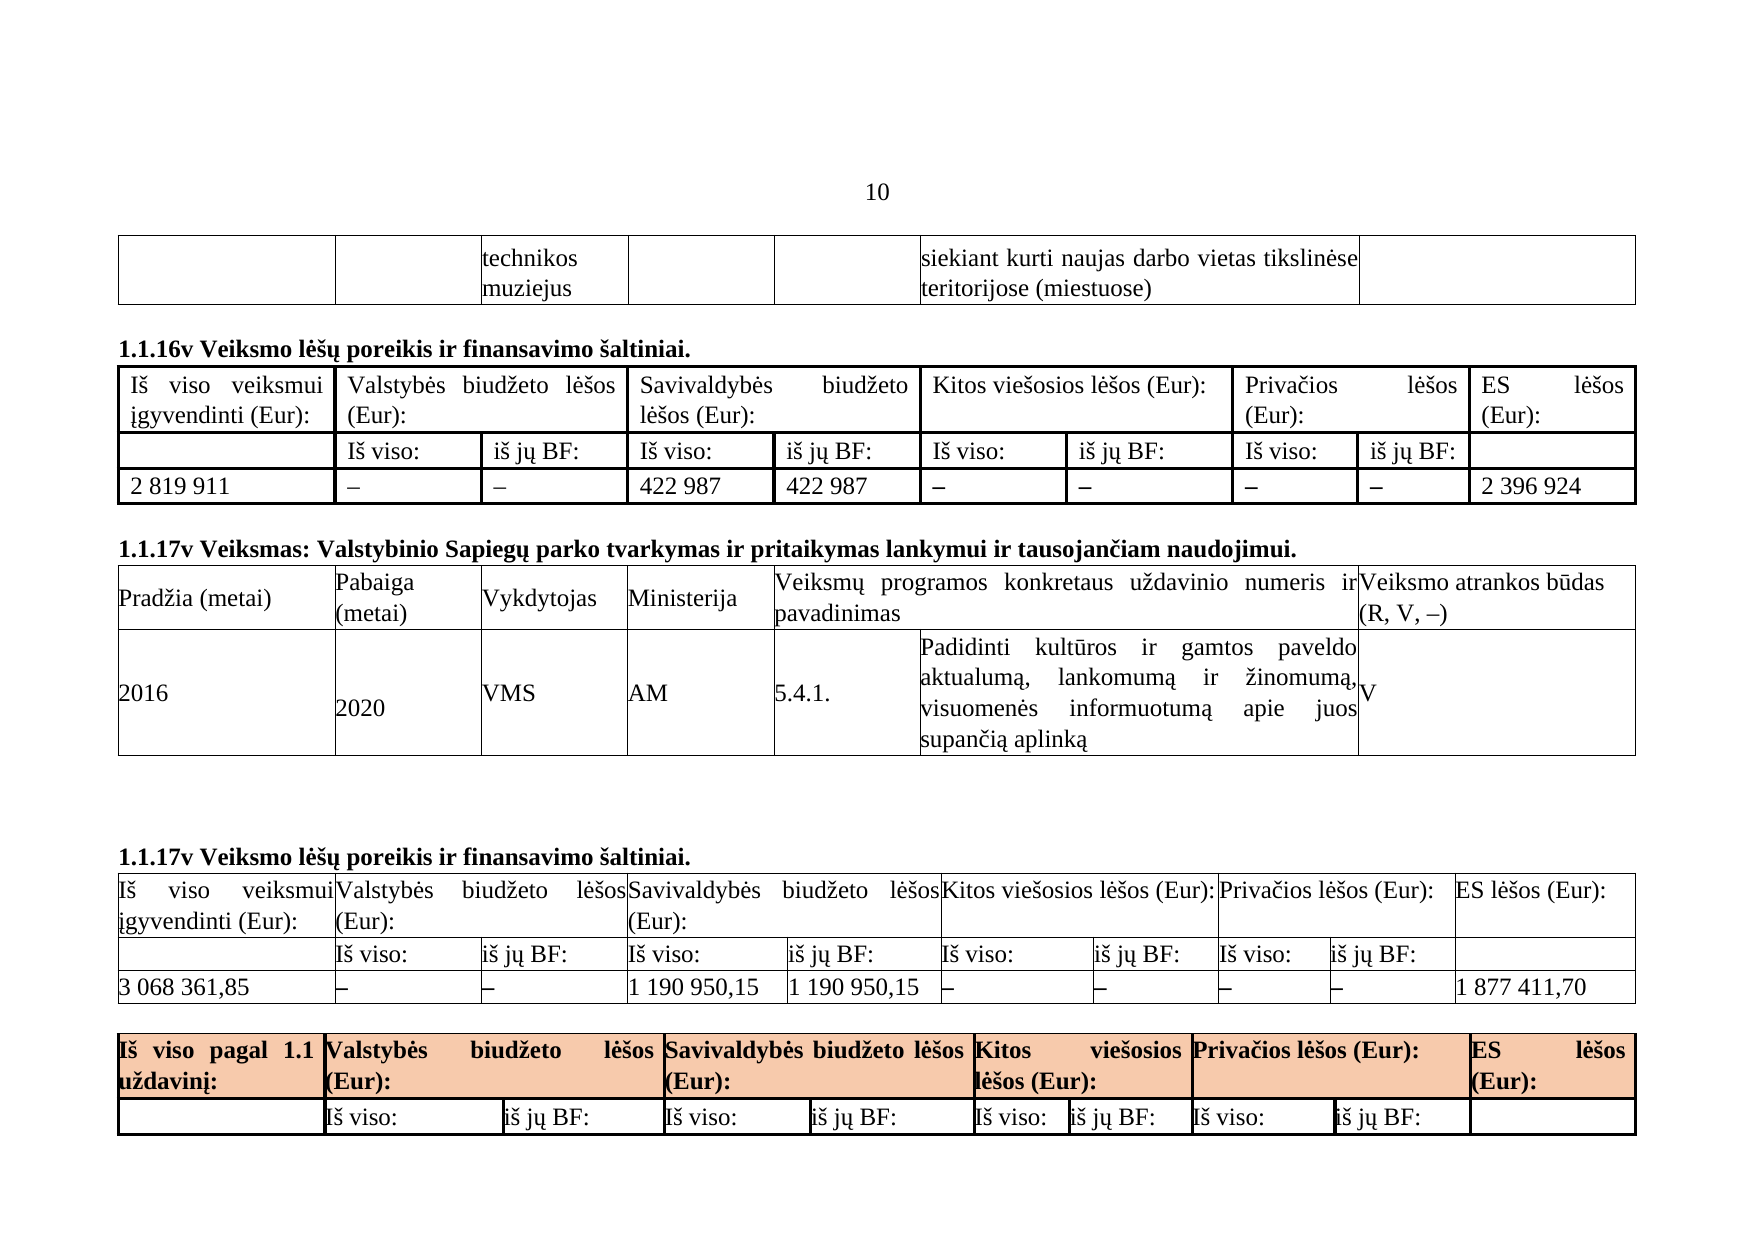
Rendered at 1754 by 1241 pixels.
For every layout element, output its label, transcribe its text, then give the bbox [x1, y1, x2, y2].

table_header Privačios lėšos (Eur): [1234, 368, 1468, 431]
table_cell 1 190 950,15 [788, 971, 941, 1003]
table_cell – [482, 971, 627, 1003]
table_header Privačios lėšos (Eur): [1219, 874, 1455, 937]
table_header Veiksmo atrankos būdas (R, V, –) [1359, 566, 1635, 629]
table_cell [119, 938, 335, 970]
table_cell iš jų BF: [1359, 434, 1468, 467]
table_cell 422 987 [629, 470, 772, 502]
table_header Savivaldybės biudžeto lėšos (Eur): [629, 368, 919, 431]
table_cell iš jų BF: [1071, 1100, 1191, 1132]
table_cell iš jų BF: [482, 938, 627, 970]
table_header Valstybės biudžeto lėšos (Eur): [327, 1034, 663, 1097]
table_cell – [1094, 971, 1218, 1003]
table_header Iš viso pagal 1.1 uždavinį: [120, 1034, 323, 1097]
table_cell – [1219, 971, 1330, 1003]
table_cell – [1068, 470, 1231, 502]
table_cell iš jų BF: [1094, 938, 1218, 970]
table_cell technikos muziejus [482, 236, 628, 304]
table_cell Iš viso: [337, 434, 480, 467]
table_header Valstybės biudžeto lėšos (Eur): [336, 874, 627, 937]
table_cell – [942, 971, 1093, 1003]
table_cell 3 068 361,85 [119, 971, 335, 1003]
table_cell Iš viso: [336, 938, 481, 970]
table_cell iš jų BF: [812, 1100, 973, 1132]
table_header ES lėšos (Eur): [1472, 1034, 1634, 1097]
table_cell [120, 434, 333, 467]
table_cell – [336, 971, 481, 1003]
table_cell AM [628, 630, 774, 754]
table_cell 2020 [336, 630, 481, 754]
table_cell Iš viso: [628, 938, 787, 970]
table_header Pabaiga (metai) [336, 566, 481, 629]
table_header Vykdytojas [482, 566, 627, 629]
table_cell – [1234, 470, 1356, 502]
table_cell V [1359, 630, 1635, 754]
table_header Iš viso veiksmui įgyvendinti (Eur): [119, 874, 335, 937]
table_cell 2016 [119, 630, 335, 754]
table_cell 1 877 411,70 [1456, 971, 1635, 1003]
table_cell [1471, 434, 1634, 467]
table_header Veiksmų programos konkretaus uždavinio numeris ir pavadinimas [775, 566, 1358, 629]
table_cell Iš viso: [1234, 434, 1356, 467]
table_cell [1472, 1100, 1634, 1132]
table_cell iš jų BF: [776, 434, 919, 467]
table_header Pradžia (metai) [119, 566, 335, 629]
table_cell Iš viso: [1219, 938, 1330, 970]
table_cell [119, 236, 335, 304]
table_cell [1456, 938, 1635, 970]
table_cell [629, 236, 774, 304]
table_header Ministerija [628, 566, 774, 629]
table_cell 2 396 924 [1471, 470, 1634, 502]
table_cell Iš viso: [976, 1100, 1068, 1132]
table_cell Iš viso: [942, 938, 1093, 970]
table_cell iš jų BF: [483, 434, 626, 467]
text 1.1.17v Veiksmas: Valstybinio Sapiegų parko tvarkymas ir pritaikymas lankymui ir tausojančiam naudojimui. [118, 534, 1636, 563]
table_header Savivaldybės biudžeto lėšos (Eur): [628, 874, 941, 937]
table_cell [336, 236, 481, 304]
table_cell – [1359, 470, 1468, 502]
table_header Savivaldybės biudžeto lėšos (Eur): [666, 1034, 973, 1097]
table_cell Iš viso: [629, 434, 772, 467]
table_header ES lėšos (Eur): [1456, 874, 1635, 937]
table_cell iš jų BF: [1337, 1100, 1469, 1132]
table_cell – [922, 470, 1065, 502]
table_cell Iš viso: [327, 1100, 502, 1132]
table_cell iš jų BF: [788, 938, 941, 970]
table_cell 1 190 950,15 [628, 971, 787, 1003]
table_cell [775, 236, 920, 304]
table_cell Padidinti kultūros ir gamtos paveldo aktualumą, lankomumą ir žinomumą, visuomenės informuotumą apie juos supančią aplinką [921, 630, 1358, 754]
table_cell 5.4.1. [775, 630, 920, 754]
table_cell – [1331, 971, 1455, 1003]
table_header Kitos viešosios lėšos (Eur): [942, 874, 1218, 937]
table_cell 422 987 [776, 470, 919, 502]
table_header Valstybės biudžeto lėšos (Eur): [337, 368, 626, 431]
table_header Kitos viešosios lėšos (Eur): [922, 368, 1231, 431]
table_cell Iš viso: [666, 1100, 809, 1132]
table_cell 2 819 911 [120, 470, 333, 502]
table_header Kitos viešosios lėšos (Eur): [976, 1034, 1191, 1097]
table_cell [1360, 236, 1635, 304]
table_cell Iš viso: [922, 434, 1065, 467]
table_cell VMS [482, 630, 627, 754]
table_cell iš jų BF: [1331, 938, 1455, 970]
table_cell iš jų BF: [505, 1100, 663, 1132]
table_cell – [337, 470, 480, 502]
table_cell – [483, 470, 626, 502]
text 1.1.16v Veiksmo lėšų poreikis ir finansavimo šaltiniai. [118, 334, 1636, 363]
table_cell iš jų BF: [1068, 434, 1231, 467]
text 1.1.17v Veiksmo lėšų poreikis ir finansavimo šaltiniai. [118, 842, 1636, 871]
table_cell [120, 1100, 323, 1132]
table_cell Iš viso: [1194, 1100, 1333, 1132]
table_cell siekiant kurti naujas darbo vietas tikslinėse teritorijose (miestuose) [921, 236, 1359, 304]
table_header Privačios lėšos (Eur): [1194, 1034, 1469, 1097]
table_header ES lėšos (Eur): [1471, 368, 1634, 431]
table_header Iš viso veiksmui įgyvendinti (Eur): [120, 368, 333, 431]
